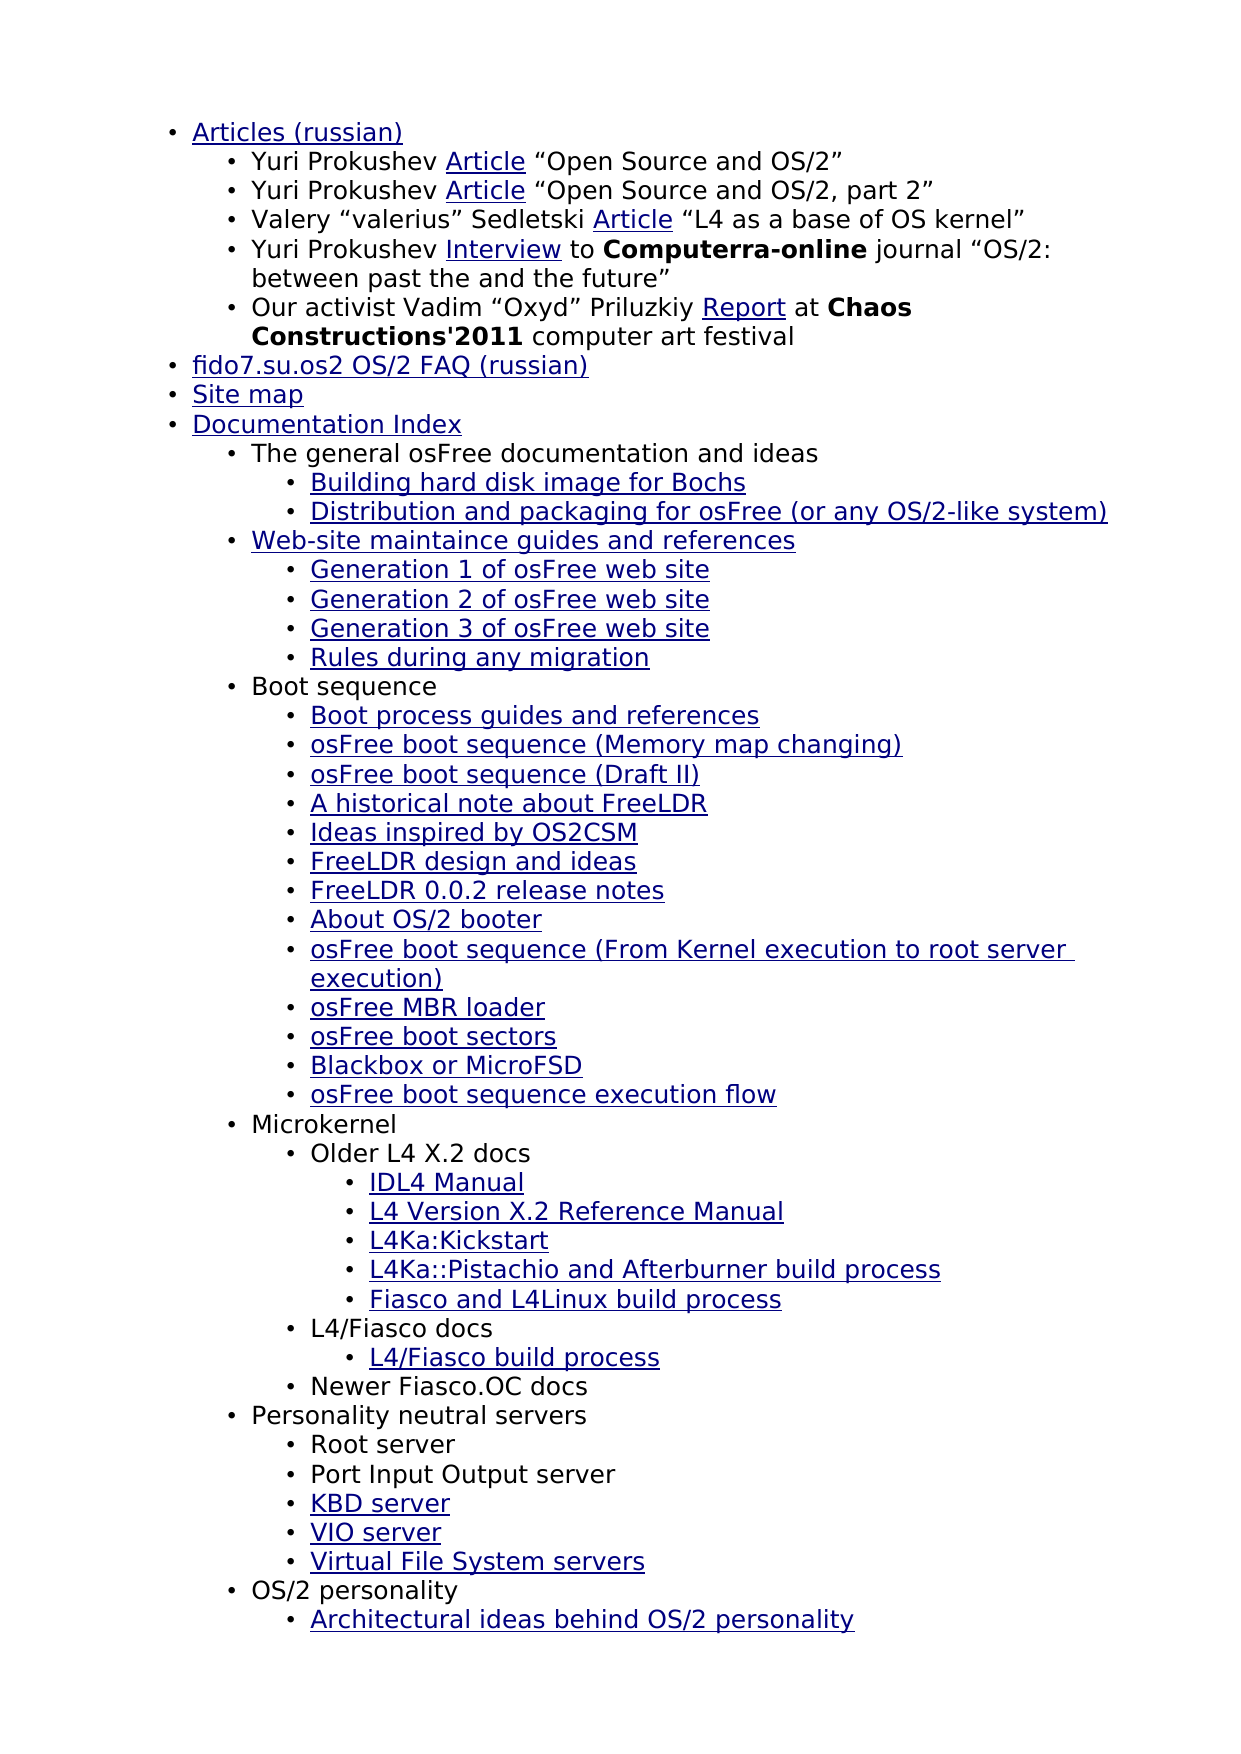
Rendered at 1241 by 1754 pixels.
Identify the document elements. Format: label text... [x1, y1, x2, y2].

list Older L4 X.2 docs [295, 1139, 1122, 1168]
list FreeLDR design and ideas [295, 847, 1122, 876]
list Articles (russian) [177, 118, 1122, 147]
list IDL4 Manual [354, 1168, 1122, 1197]
list Architectural ideas behind OS/2 personality [295, 1606, 1122, 1635]
list Web-site maintaince guides and references [236, 526, 1122, 556]
list About OS/2 booter [295, 906, 1122, 935]
list Ideas inspired by OS2CSM [295, 818, 1122, 847]
list Yuri Prokushev Article “Open Source and OS/2, part 2” [236, 176, 1122, 206]
list Valery “valerius” Sedletski Article “L4 as a base of OS kernel” [236, 206, 1122, 235]
list osFree MBR loader [295, 993, 1122, 1022]
list Our activist Vadim “Oxyd” Priluzkiy Report at Chaos Constructions'2011 computer art festival [236, 293, 1122, 351]
list osFree boot sequence (Memory map changing) [295, 731, 1122, 760]
list osFree boot sequence (Draft II) [295, 760, 1122, 789]
list Generation 2 of osFree web site [295, 585, 1122, 614]
list Generation 1 of osFree web site [295, 556, 1122, 585]
list Newer Fiasco.OC docs [295, 1372, 1122, 1401]
list Blackbox or MicroFSD [295, 1051, 1122, 1081]
list L4Ka::Pistachio and Afterburner build process [354, 1256, 1122, 1285]
list VIO server [295, 1518, 1122, 1547]
list Distribution and packaging for osFree (or any OS/2-like system) [295, 497, 1122, 526]
list osFree boot sequence (From Kernel execution to root server execution) [295, 935, 1122, 993]
list fido7.su.os2 OS/2 FAQ (russian) [177, 351, 1122, 381]
list Documentation Index [177, 410, 1122, 439]
list Yuri Prokushev Interview to Computerra-online journal “OS/2: between past the and the future” [236, 235, 1122, 293]
list Port Input Output server [295, 1460, 1122, 1489]
list Boot process guides and references [295, 701, 1122, 731]
list Microkernel [236, 1110, 1122, 1139]
list Yuri Prokushev Article “Open Source and OS/2” [236, 147, 1122, 176]
list Fiasco and L4Linux build process [354, 1285, 1122, 1314]
list Virtual File System servers [295, 1547, 1122, 1576]
list osFree boot sequence execution flow [295, 1081, 1122, 1110]
list Root server [295, 1431, 1122, 1460]
list L4/Fiasco build process [354, 1343, 1122, 1372]
list L4 Version X.2 Reference Manual [354, 1197, 1122, 1226]
list L4Ka:Kickstart [354, 1226, 1122, 1256]
list L4/Fiasco docs [295, 1314, 1122, 1343]
list Boot sequence [236, 672, 1122, 701]
list KBD server [295, 1489, 1122, 1518]
list FreeLDR 0.0.2 release notes [295, 876, 1122, 906]
list Personality neutral servers [236, 1401, 1122, 1431]
list Building hard disk image for Bochs [295, 468, 1122, 497]
list OS/2 personality [236, 1576, 1122, 1606]
list The general osFree documentation and ideas [236, 439, 1122, 468]
list Rules during any migration [295, 643, 1122, 672]
list A historical note about FreeLDR [295, 789, 1122, 818]
list osFree boot sectors [295, 1022, 1122, 1051]
list Site map [177, 381, 1122, 410]
list Generation 3 of osFree web site [295, 614, 1122, 643]
